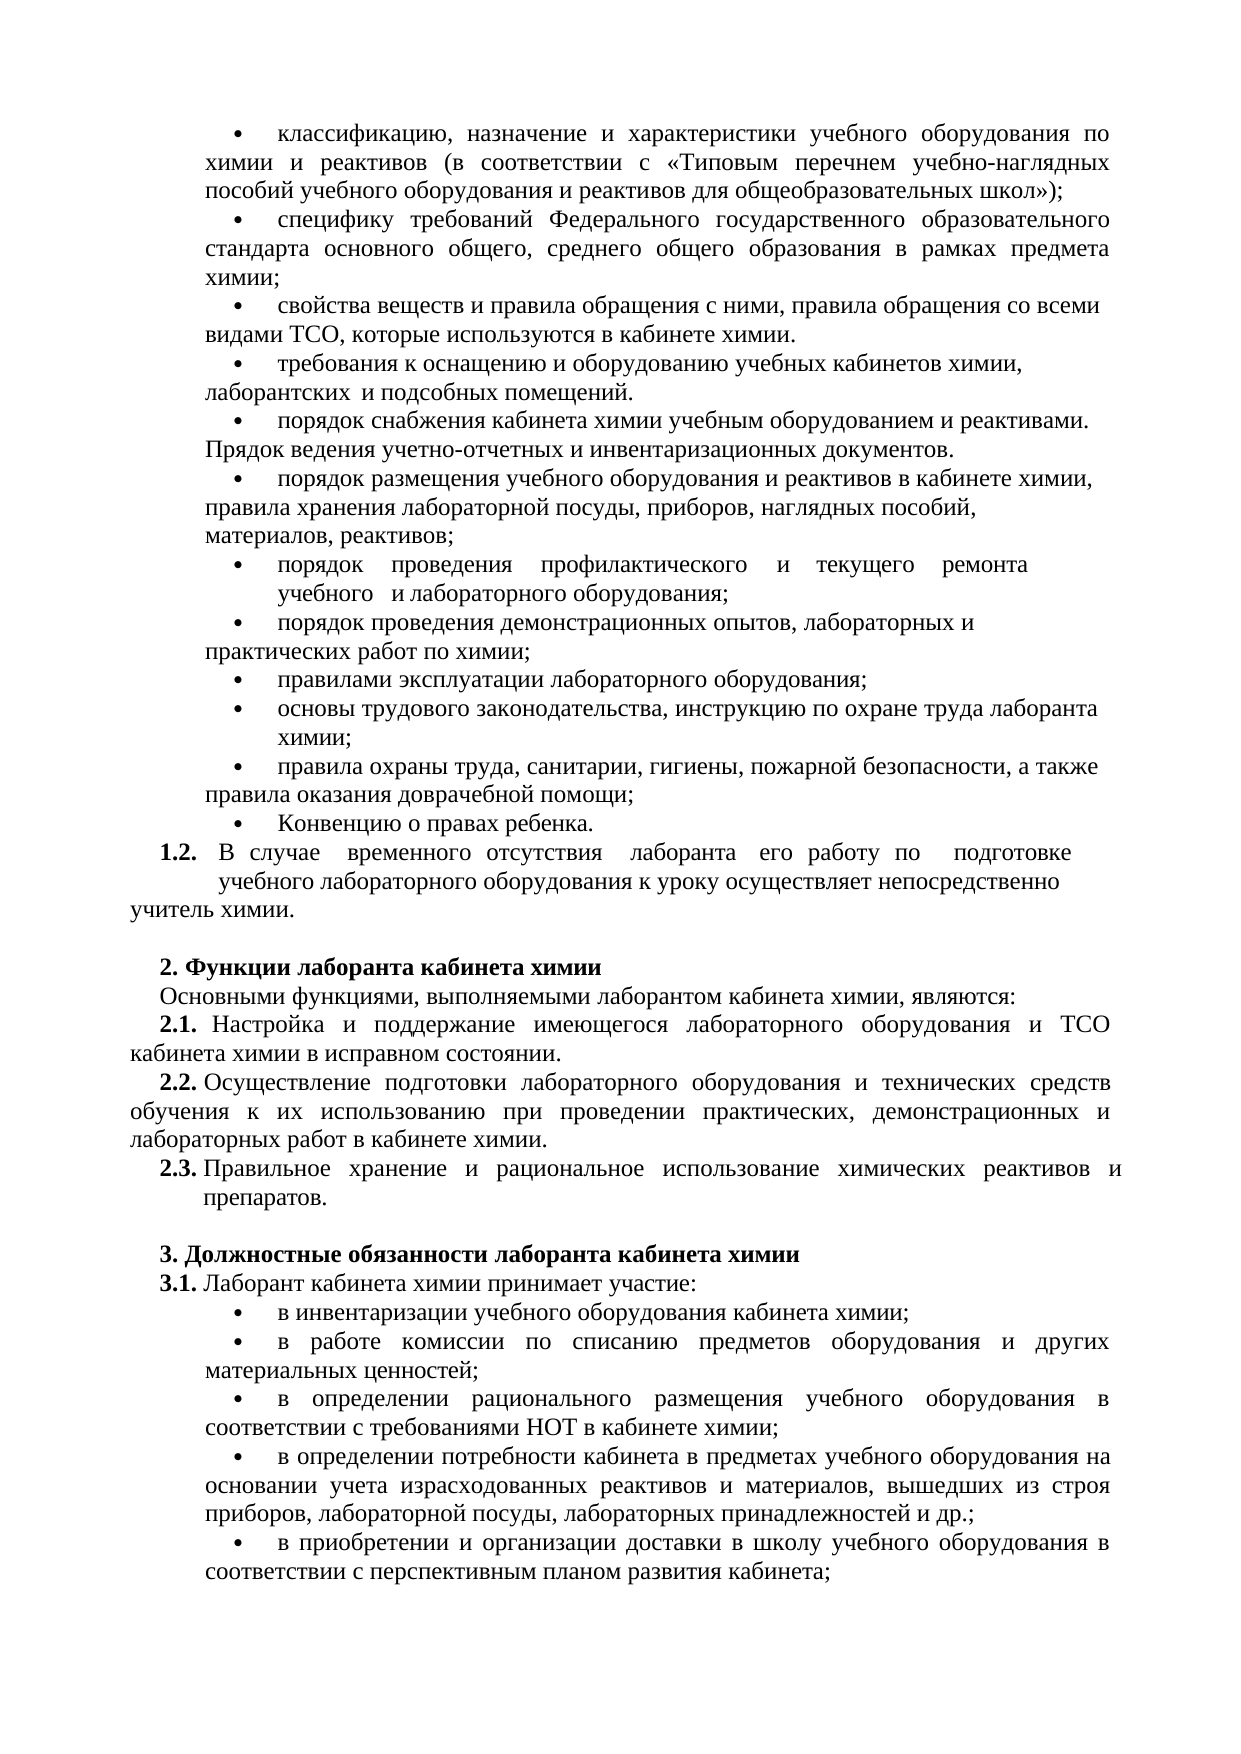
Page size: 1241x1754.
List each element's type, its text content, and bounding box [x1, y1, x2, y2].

list в определении рационального размещения учебного оборудования в соответствии с требованиями НОТ в кабинете химии; [205, 1383, 1110, 1441]
list свойства веществ и правила обращения с ними, правила обращения со всеми видами ТСО, которые используются в кабинете химии. [205, 291, 1110, 348]
list в определении потребности кабинета в предметах учебного оборудования на основании учета израсходованных реактивов и материалов, вышедших из строя приборов, лабораторной посуды, лабораторных принадлежностей и др.; [205, 1441, 1111, 1527]
list Настройка и поддержание имеющегося лабораторного оборудования и ТСО кабинета химии в исправном состоянии. [130, 1009, 1111, 1067]
list основы трудового законодательства, инструкцию по охране труда лаборанта химии; [234, 693, 1122, 751]
list порядок проведения демонстрационных опытов, лабораторных и практических работ по химии; [205, 607, 1111, 664]
list порядок снабжения кабинета химии учебным оборудованием и реактивами. Прядок ведения учетно-отчетных и инвентаризационных документов. [205, 406, 1111, 463]
list Конвенцию о правах ребенка. [234, 808, 1122, 837]
list в приобретении и организации доставки в школу учебного оборудования в соответствии с перспективным планом развития кабинета; [205, 1527, 1111, 1585]
list в инвентаризации учебного оборудования кабинета химии; [234, 1297, 1122, 1326]
list Правильное хранение и рациональное использование химических реактивов и препаратов. [159, 1153, 1122, 1211]
list порядок размещения учебного оборудования и реактивов в кабинете химии, правила хранения лабораторной посуды, приборов, наглядных пособий, материалов, реактивов; [205, 463, 1110, 549]
subtitle Функции лаборанта кабинета химии [159, 952, 1122, 981]
list требования к оснащению и оборудованию учебных кабинетов химии, лаборантских и подсобных помещений. [205, 348, 1110, 406]
list Лаборант кабинета химии принимает участие: [159, 1268, 1122, 1297]
list правила охраны труда, санитарии, гигиены, пожарной безопасности, а также правила оказания доврачебной помощи; [205, 751, 1110, 808]
list Осуществление подготовки лабораторного оборудования и технических средств обучения к их использованию при проведении практических, демонстрационных и лабораторных работ в кабинете химии. [130, 1067, 1111, 1153]
list в работе комиссии по списанию предметов оборудования и других материальных ценностей; [205, 1326, 1110, 1383]
list порядок проведения профилактического и текущего ремонта учебного и лабораторного оборудования; [205, 549, 1111, 607]
list специфику требований Федерального государственного образовательного стандарта основного общего, среднего общего образования в рамках предмета химии; [205, 204, 1111, 291]
list правилами эксплуатации лабораторного оборудования; [234, 664, 1122, 693]
subtitle Должностные обязанности лаборанта кабинета химии [159, 1239, 1122, 1268]
list классификацию, назначение и характеристики учебного оборудования по химии и реактивов (в соответствии с «Типовым перечнем учебно-наглядных пособий учебного оборудования и реактивов для общеобразовательных школ»); [205, 118, 1111, 204]
list В случае временного отсутствия лаборанта его работу по подготовке учебного лабораторного оборудования к уроку осуществляет непосредственно учитель химии. [130, 837, 1110, 923]
text Основными функциями, выполняемыми лаборантом кабинета химии, являются: [159, 981, 1122, 1009]
